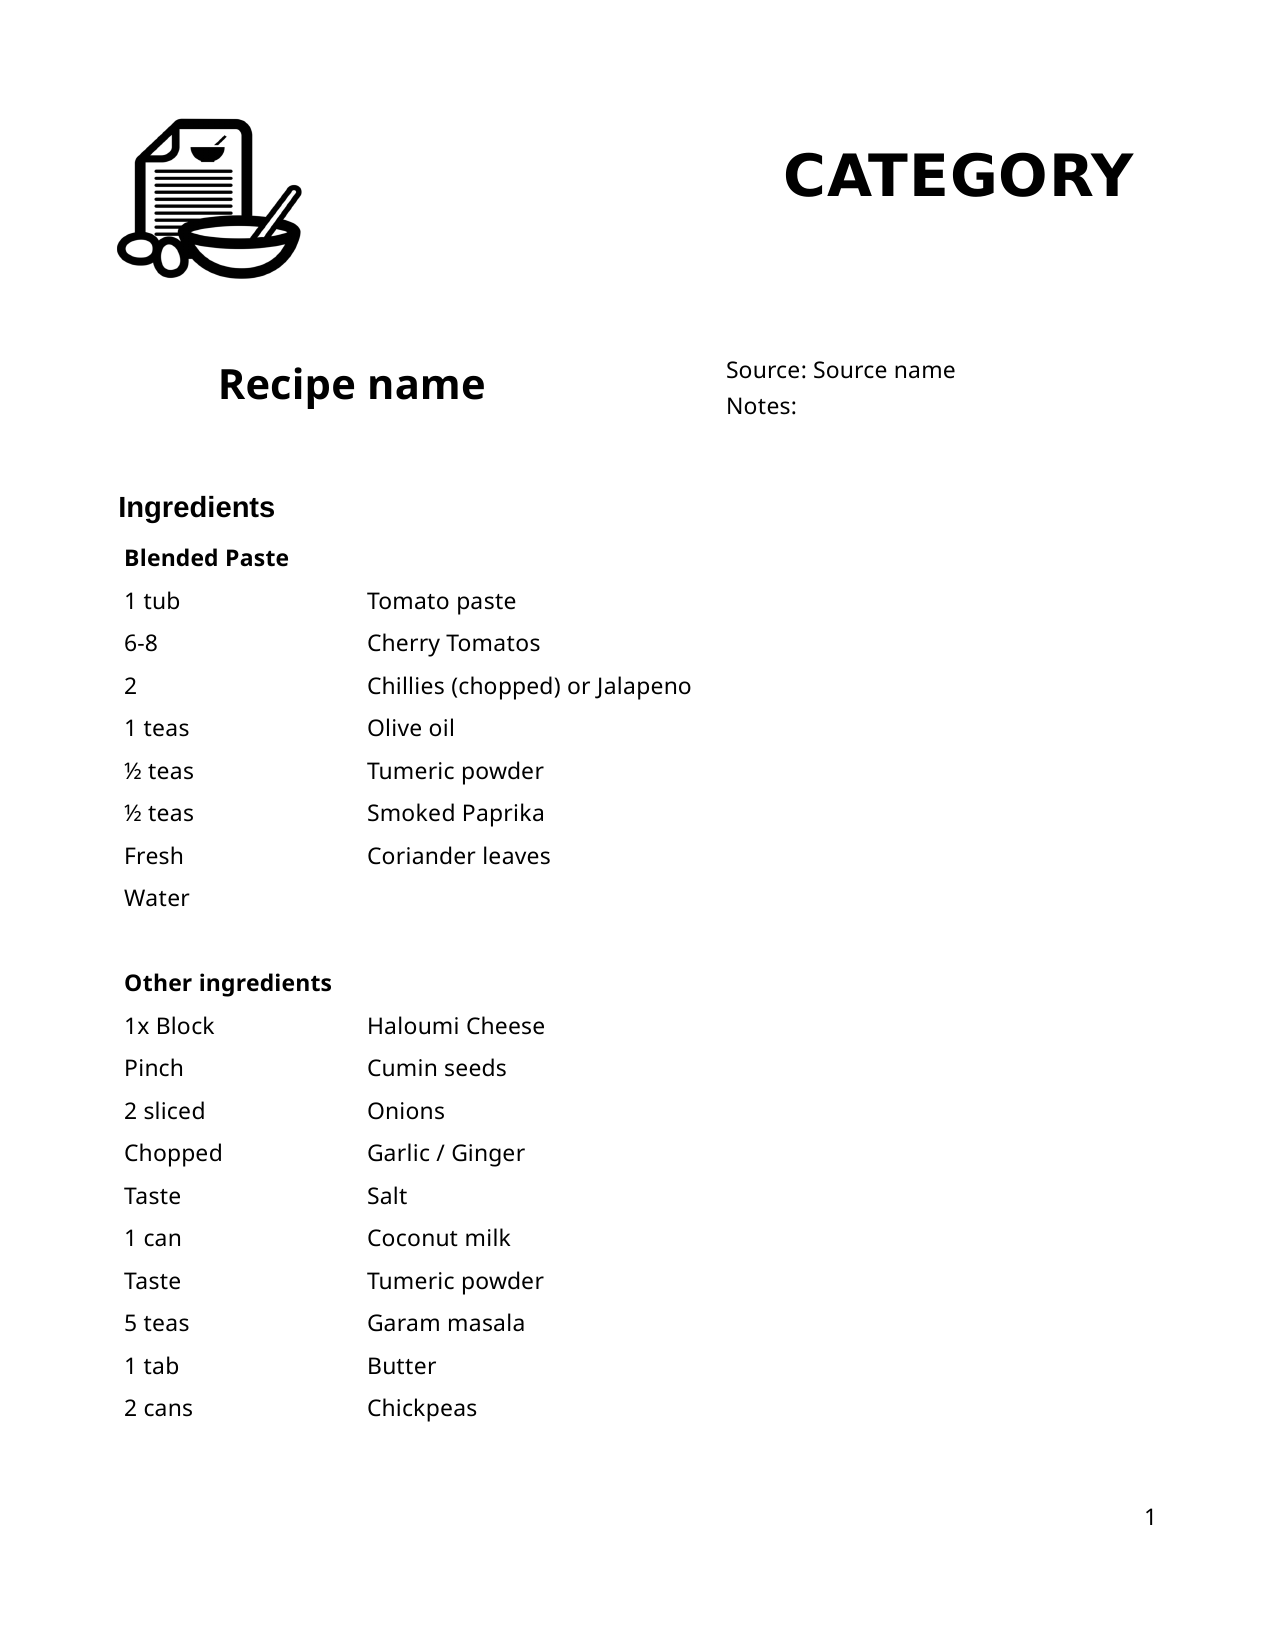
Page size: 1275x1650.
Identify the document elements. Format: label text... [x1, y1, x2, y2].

table_cell 2 [118, 664, 361, 706]
table_cell [737, 1259, 1138, 1301]
table_cell Chickpeas [361, 1386, 737, 1429]
table_cell 6-8 [118, 621, 361, 664]
subtitle Ingredients [118, 383, 1157, 524]
table_cell Water [118, 876, 361, 919]
table_cell Pinch [118, 1046, 361, 1089]
table_cell [361, 919, 737, 961]
table_cell ½ teas [118, 791, 361, 834]
table_cell 2 sliced [118, 1089, 361, 1131]
table_cell [737, 1344, 1138, 1386]
table_cell [737, 1131, 1138, 1174]
table_cell [737, 1301, 1138, 1344]
table_cell [737, 961, 1138, 1004]
table_cell 1 teas [118, 706, 361, 749]
table_cell [737, 1174, 1138, 1216]
table_cell [737, 1089, 1138, 1131]
table_cell Haloumi Cheese [361, 1004, 737, 1046]
table_cell Onions [361, 1089, 737, 1131]
table_cell [361, 961, 737, 1004]
table_cell Garlic / Ginger [361, 1131, 737, 1174]
text CATEGORY [391, 142, 1134, 211]
text Recipe name [126, 354, 577, 411]
table_cell Cumin seeds [361, 1046, 737, 1089]
table_cell Tumeric powder [361, 749, 737, 791]
table_cell Smoked Paprika [361, 791, 737, 834]
text Notes: [726, 390, 1142, 421]
table_cell [737, 1004, 1138, 1046]
table_cell 1 can [118, 1216, 361, 1259]
table_cell Salt [361, 1174, 737, 1216]
table_cell Garam masala [361, 1301, 737, 1344]
table_cell [737, 919, 1138, 961]
table_cell [737, 579, 1138, 621]
table_cell Coriander leaves [361, 834, 737, 876]
text Source: Source name [726, 354, 1142, 386]
table_cell 1x Block [118, 1004, 361, 1046]
table_cell Other ingredients [118, 961, 361, 1004]
table_cell [737, 621, 1138, 664]
table_cell Taste [118, 1174, 361, 1216]
table_header [361, 536, 737, 579]
table_cell Olive oil [361, 706, 737, 749]
table_cell [737, 749, 1138, 791]
table_cell 1 tab [118, 1344, 361, 1386]
table_cell Tumeric powder [361, 1259, 737, 1301]
table_cell [737, 834, 1138, 876]
table_cell Chopped [118, 1131, 361, 1174]
table_cell Fresh [118, 834, 361, 876]
table_header [737, 536, 1138, 579]
table_cell [737, 1046, 1138, 1089]
table_cell [737, 876, 1138, 919]
table_cell [737, 1216, 1138, 1259]
table_cell [737, 1386, 1138, 1429]
table_cell [361, 876, 737, 919]
table_cell [737, 664, 1138, 706]
table_cell [737, 706, 1138, 749]
table_cell Coconut milk [361, 1216, 737, 1259]
table_cell [737, 791, 1138, 834]
table_cell [118, 919, 361, 961]
table_cell ½ teas [118, 749, 361, 791]
picture [116, 118, 302, 279]
table_cell 5 teas [118, 1301, 361, 1344]
table_cell 2 cans [118, 1386, 361, 1429]
table_cell Taste [118, 1259, 361, 1301]
table_cell Cherry Tomatos [361, 621, 737, 664]
table_cell Chillies (chopped) or Jalapeno [361, 664, 737, 706]
table_cell Butter [361, 1344, 737, 1386]
table_cell Tomato paste [361, 579, 737, 621]
table_header Blended Paste [118, 536, 361, 579]
table_cell 1 tub [118, 579, 361, 621]
